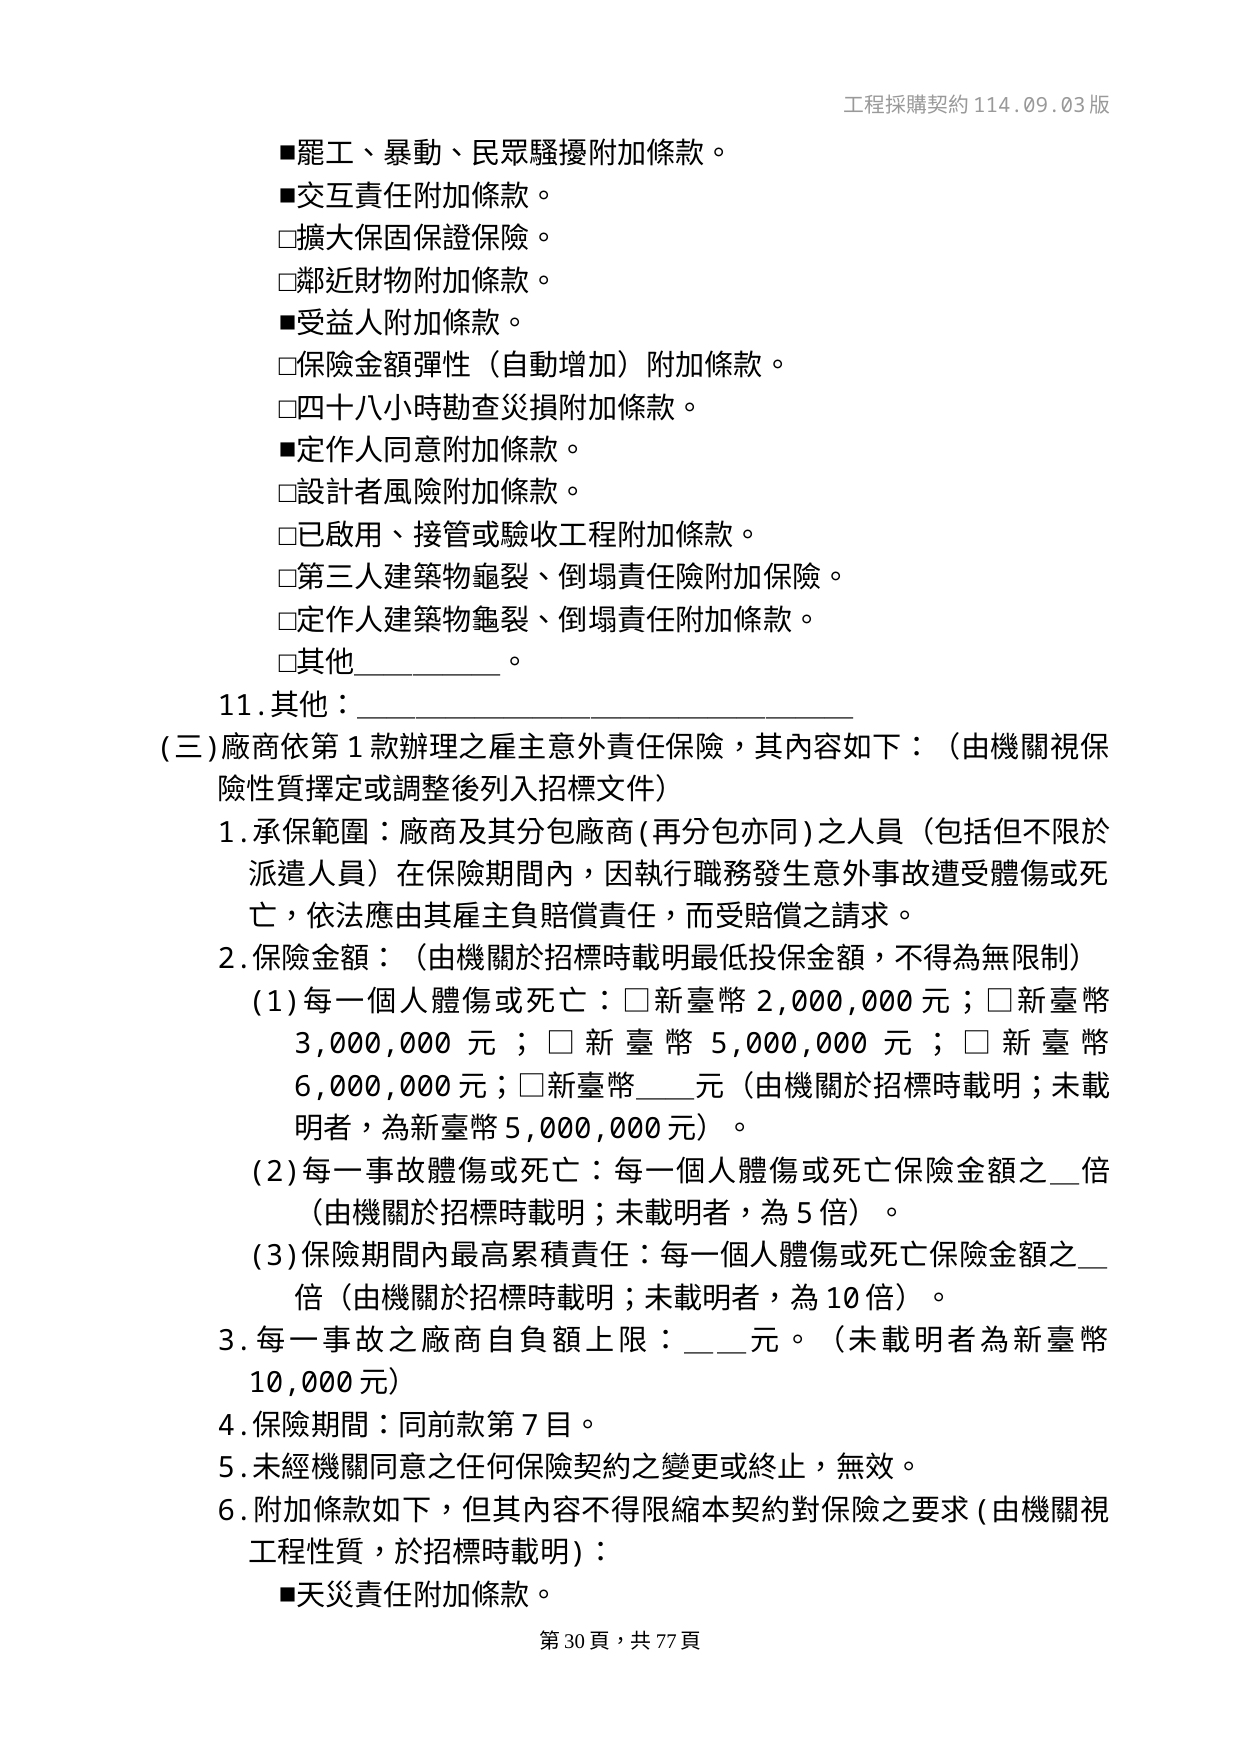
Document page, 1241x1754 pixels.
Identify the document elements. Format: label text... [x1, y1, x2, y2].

text 4.保險期間：同前款第7目。 [217, 1401, 1110, 1444]
text □保險金額彈性（自動增加）附加條款。 [279, 342, 1110, 384]
text ■天災責任附加條款。 [279, 1571, 1110, 1613]
text 5.未經機關同意之任何保險契約之變更或終止，無效。 [217, 1444, 1110, 1486]
text 3.每一事故之廠商自負額上限：＿＿元。（未載明者為新臺幣10,000元） [217, 1317, 1110, 1401]
text (3)保險期間內最高累積責任：每一個人體傷或死亡保險金額之＿倍（由機關於招標時載明；未載明者，為10倍）。 [248, 1232, 1110, 1317]
text ■罷工、暴動、民眾騷擾附加條款。 [279, 130, 1110, 172]
text ■受益人附加條款。 [279, 299, 1110, 342]
text □擴大保固保證保險。 [279, 215, 1110, 257]
text □四十八小時勘查災損附加條款。 [279, 384, 1110, 427]
text □已啟用、接管或驗收工程附加條款。 [279, 511, 1110, 554]
text 6.附加條款如下，但其內容不得限縮本契約對保險之要求(由機關視工程性質，於招標時載明)： [217, 1486, 1110, 1571]
text □第三人建築物龜裂、倒塌責任險附加保險。 [279, 554, 1110, 596]
text 1.承保範圍：廠商及其分包廠商(再分包亦同)之人員（包括但不限於派遣人員）在保險期間內，因執行職務發生意外事故遭受體傷或死亡，依法應由其雇主負賠償責任，而受賠償之請求。 [217, 808, 1110, 935]
text 2.保險金額：（由機關於招標時載明最低投保金額，不得為無限制） [217, 935, 1110, 977]
text □設計者風險附加條款。 [279, 469, 1110, 511]
text (1)每一個人體傷或死亡：□新臺幣2,000,000元；□新臺幣3,000,000元；□新臺幣5,000,000元；□新臺幣6,000,000元；□新臺幣＿＿元（由機關於招標時載明；未載明者，為新臺幣5,000,000元）。 [248, 977, 1110, 1147]
text (三)廠商依第1款辦理之雇主意外責任保險，其內容如下：（由機關視保險性質擇定或調整後列入招標文件） [156, 723, 1110, 808]
text ■交互責任附加條款。 [279, 172, 1110, 215]
text □定作人建築物龜裂、倒塌責任附加條款。 [279, 596, 1110, 639]
text 11.其他：＿＿＿＿＿＿＿＿＿＿＿＿＿＿＿＿＿ [217, 681, 1110, 723]
text □鄰近財物附加條款。 [279, 257, 1110, 299]
text ■定作人同意附加條款。 [279, 427, 1110, 469]
text □其他＿＿＿＿＿。 [279, 639, 1110, 681]
text (2)每一事故體傷或死亡：每一個人體傷或死亡保險金額之＿倍（由機關於招標時載明；未載明者，為5倍）。 [248, 1147, 1110, 1232]
